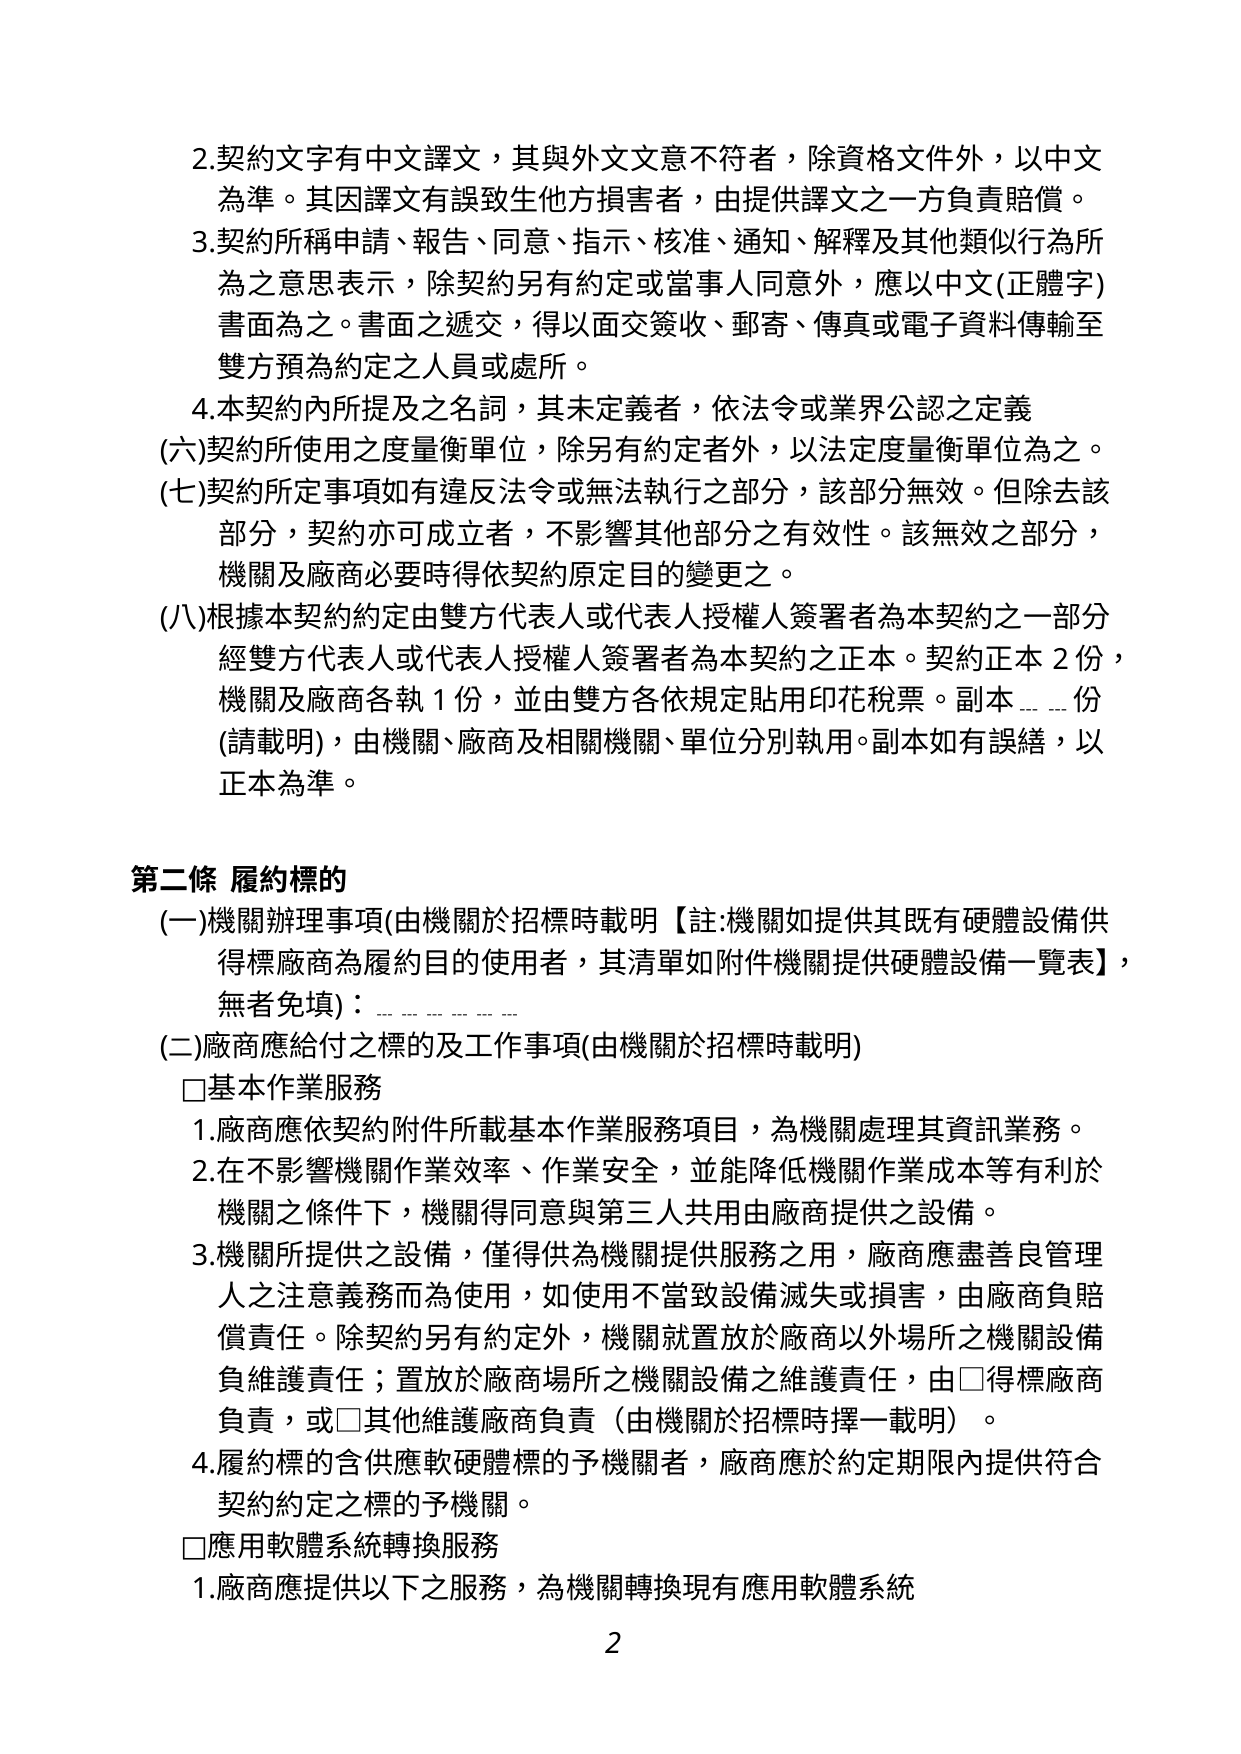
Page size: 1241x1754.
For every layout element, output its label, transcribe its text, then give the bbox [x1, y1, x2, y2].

text 4.本契約內所提及之名詞，其未定義者，依法令或業界公認之定義 [191, 386, 1104, 427]
text (七)契約所定事項如有違反法令或無法執行之部分，該部分無效。但除去該部分，契約亦可成立者，不影響其他部分之有效性。該無效之部分，機關及廠商必要時得依契約原定目的變更之。 [159, 469, 1110, 594]
text (二)廠商應給付之標的及工作事項(由機關於招標時載明) [159, 1023, 1110, 1065]
text 2.在不影響機關作業效率、作業安全，並能降低機關作業成本等有利於機關之條件下，機關得同意與第三人共用由廠商提供之設備。 [191, 1148, 1104, 1232]
text 1.廠商應依契約附件所載基本作業服務項目，為機關處理其資訊業務。 [191, 1107, 1104, 1148]
text (八)根據本契約約定由雙方代表人或代表人授權人簽署者為本契約之一部分。經雙方代表人或代表人授權人簽署者為本契約之正本。契約正本2份，機關及廠商各執1份，並由雙方各依規定貼用印花稅票。副本﹍﹍份(請載明)，由機關、廠商及相關機關、單位分別執用。副本如有誤繕，以正本為準。 [159, 594, 1104, 802]
text 1.廠商應提供以下之服務，為機關轉換現有應用軟體系統 [191, 1565, 1104, 1607]
text □應用軟體系統轉換服務 [180, 1523, 1104, 1565]
text □基本作業服務 [180, 1065, 1104, 1107]
text (六)契約所使用之度量衡單位，除另有約定者外，以法定度量衡單位為之。 [159, 427, 1110, 469]
text 2.契約文字有中文譯文，其與外文文意不符者，除資格文件外，以中文為準。其因譯文有誤致生他方損害者，由提供譯文之一方負責賠償。 [191, 136, 1104, 219]
text (一)機關辦理事項(由機關於招標時載明【註:機關如提供其既有硬體設備供得標廠商為履約目的使用者，其清單如附件機關提供硬體設備一覽表】，無者免填)：﹍﹍﹍﹍﹍﹍ [159, 898, 1110, 1023]
text 4.履約標的含供應軟硬體標的予機關者，廠商應於約定期限內提供符合契約約定之標的予機關。 [191, 1440, 1104, 1523]
text 第二條 履約標的 [130, 857, 1110, 898]
text 3.契約所稱申請、報告、同意、指示、核准、通知、解釋及其他類似行為所為之意思表示，除契約另有約定或當事人同意外，應以中文(正體字)書面為之。書面之遞交，得以面交簽收、郵寄、傳真或電子資料傳輸至雙方預為約定之人員或處所。 [191, 219, 1104, 386]
text 3.機關所提供之設備，僅得供為機關提供服務之用，廠商應盡善良管理人之注意義務而為使用，如使用不當致設備滅失或損害，由廠商負賠償責任。除契約另有約定外，機關就置放於廠商以外場所之機關設備負維護責任；置放於廠商場所之機關設備之維護責任，由□得標廠商負責，或□其他維護廠商負責（由機關於招標時擇一載明）。 [191, 1232, 1104, 1440]
